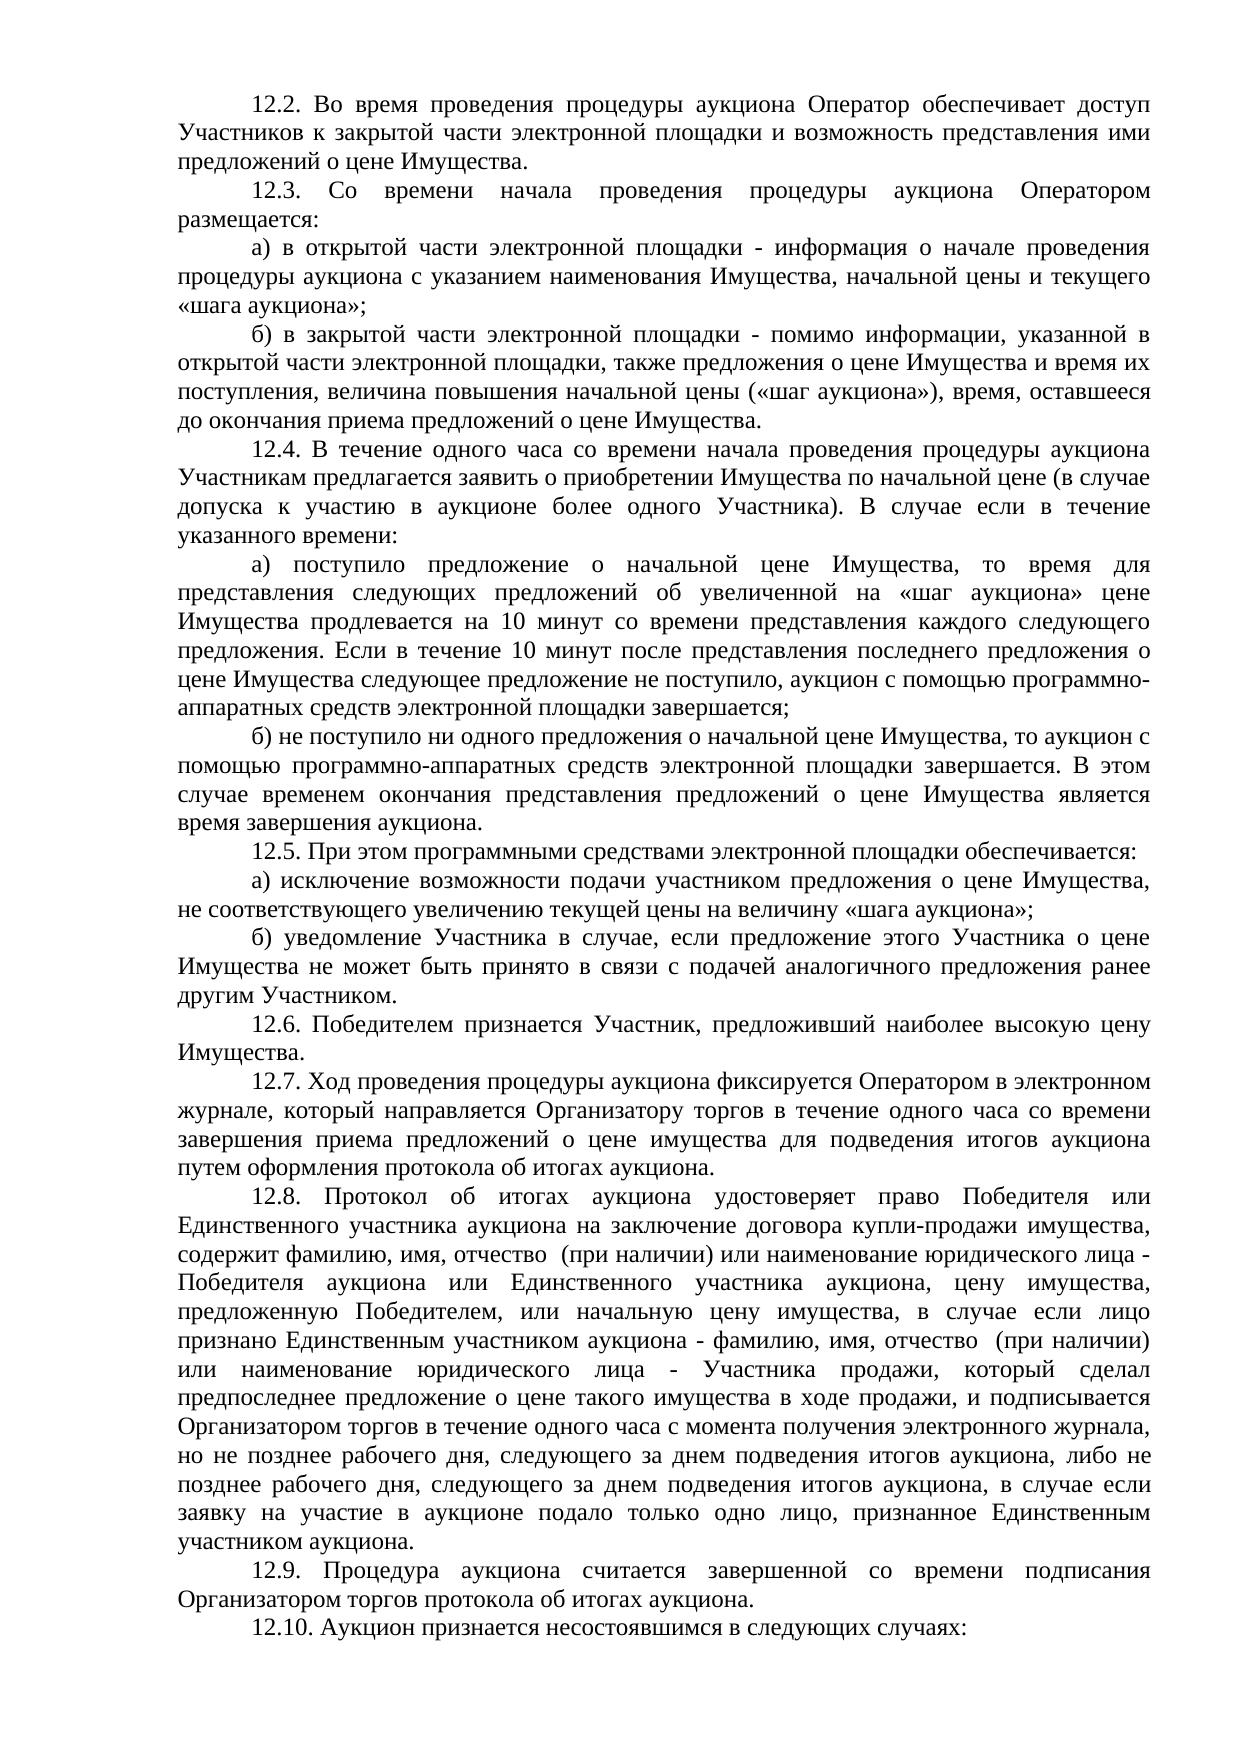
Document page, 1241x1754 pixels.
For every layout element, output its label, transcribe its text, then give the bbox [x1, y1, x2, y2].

text б) в закрытой части электронной площадки - помимо информации, указанной в открытой части электронной площадки, также предложения о цене Имущества и время их поступления, величина повышения начальной цены («шаг аукциона»), время, оставшееся до окончания приема предложений о цене Имущества. [177, 319, 1152, 434]
text 12.6. Победителем признается Участник, предложивший наиболее высокую цену Имущества. [177, 1009, 1152, 1066]
text 12.3. Со времени начала проведения процедуры аукциона Оператором размещается: [177, 175, 1152, 232]
text б) уведомление Участника в случае, если предложение этого Участника о цене Имущества не может быть принято в связи с подачей аналогичного предложения ранее другим Участником. [177, 922, 1152, 1009]
text 12.10. Аукцион признается несостоявшимся в следующих случаях: [177, 1612, 1152, 1641]
text 12.5. При этом программными средствами электронной площадки обеспечивается: [177, 836, 1152, 865]
text а) в открытой части электронной площадки - информация о начале проведения процедуры аукциона с указанием наименования Имущества, начальной цены и текущего «шага аукциона»; [177, 232, 1152, 319]
text а) исключение возможности подачи участником предложения о цене Имущества, не соответствующего увеличению текущей цены на величину «шага аукциона»; [177, 865, 1152, 922]
text 12.2. Во время проведения процедуры аукциона Оператор обеспечивает доступ Участников к закрытой части электронной площадки и возможность представления ими предложений о цене Имущества. [177, 89, 1152, 175]
text 12.7. Ход проведения процедуры аукциона фиксируется Оператором в электронном журнале, который направляется Организатору торгов в течение одного часа со времени завершения приема предложений о цене имущества для подведения итогов аукциона путем оформления протокола об итогах аукциона. [177, 1066, 1152, 1181]
text б) не поступило ни одного предложения о начальной цене Имущества, то аукцион с помощью программно-аппаратных средств электронной площадки завершается. В этом случае временем окончания представления предложений о цене Имущества является время завершения аукциона. [177, 721, 1152, 836]
text 12.8. Протокол об итогах аукциона удостоверяет право Победителя или Единственного участника аукциона на заключение договора купли-продажи имущества, содержит фамилию, имя, отчество (при наличии) или наименование юридического лица - Победителя аукциона или Единственного участника аукциона, цену имущества, предложенную Победителем, или начальную цену имущества, в случае если лицо признано Единственным участником аукциона - фамилию, имя, отчество (при наличии) или наименование юридического лица - Участника продажи, который сделал предпоследнее предложение о цене такого имущества в ходе продажи, и подписывается Организатором торгов в течение одного часа с момента получения электронного журнала, но не позднее рабочего дня, следующего за днем подведения итогов аукциона, либо не позднее рабочего дня, следующего за днем подведения итогов аукциона, в случае если заявку на участие в аукционе подало только одно лицо, признанное Единственным участником аукциона. [177, 1181, 1152, 1555]
text 12.9. Процедура аукциона считается завершенной со времени подписания Организатором торгов протокола об итогах аукциона. [177, 1555, 1152, 1612]
text а) поступило предложение о начальной цене Имущества, то время для представления следующих предложений об увеличенной на «шаг аукциона» цене Имущества продлевается на 10 минут со времени представления каждого следующего предложения. Если в течение 10 минут после представления последнего предложения о цене Имущества следующее предложение не поступило, аукцион с помощью программно-аппаратных средств электронной площадки завершается; [177, 549, 1152, 721]
text 12.4. В течение одного часа со времени начала проведения процедуры аукциона Участникам предлагается заявить о приобретении Имущества по начальной цене (в случае допуска к участию в аукционе более одного Участника). В случае если в течение указанного времени: [177, 434, 1152, 549]
